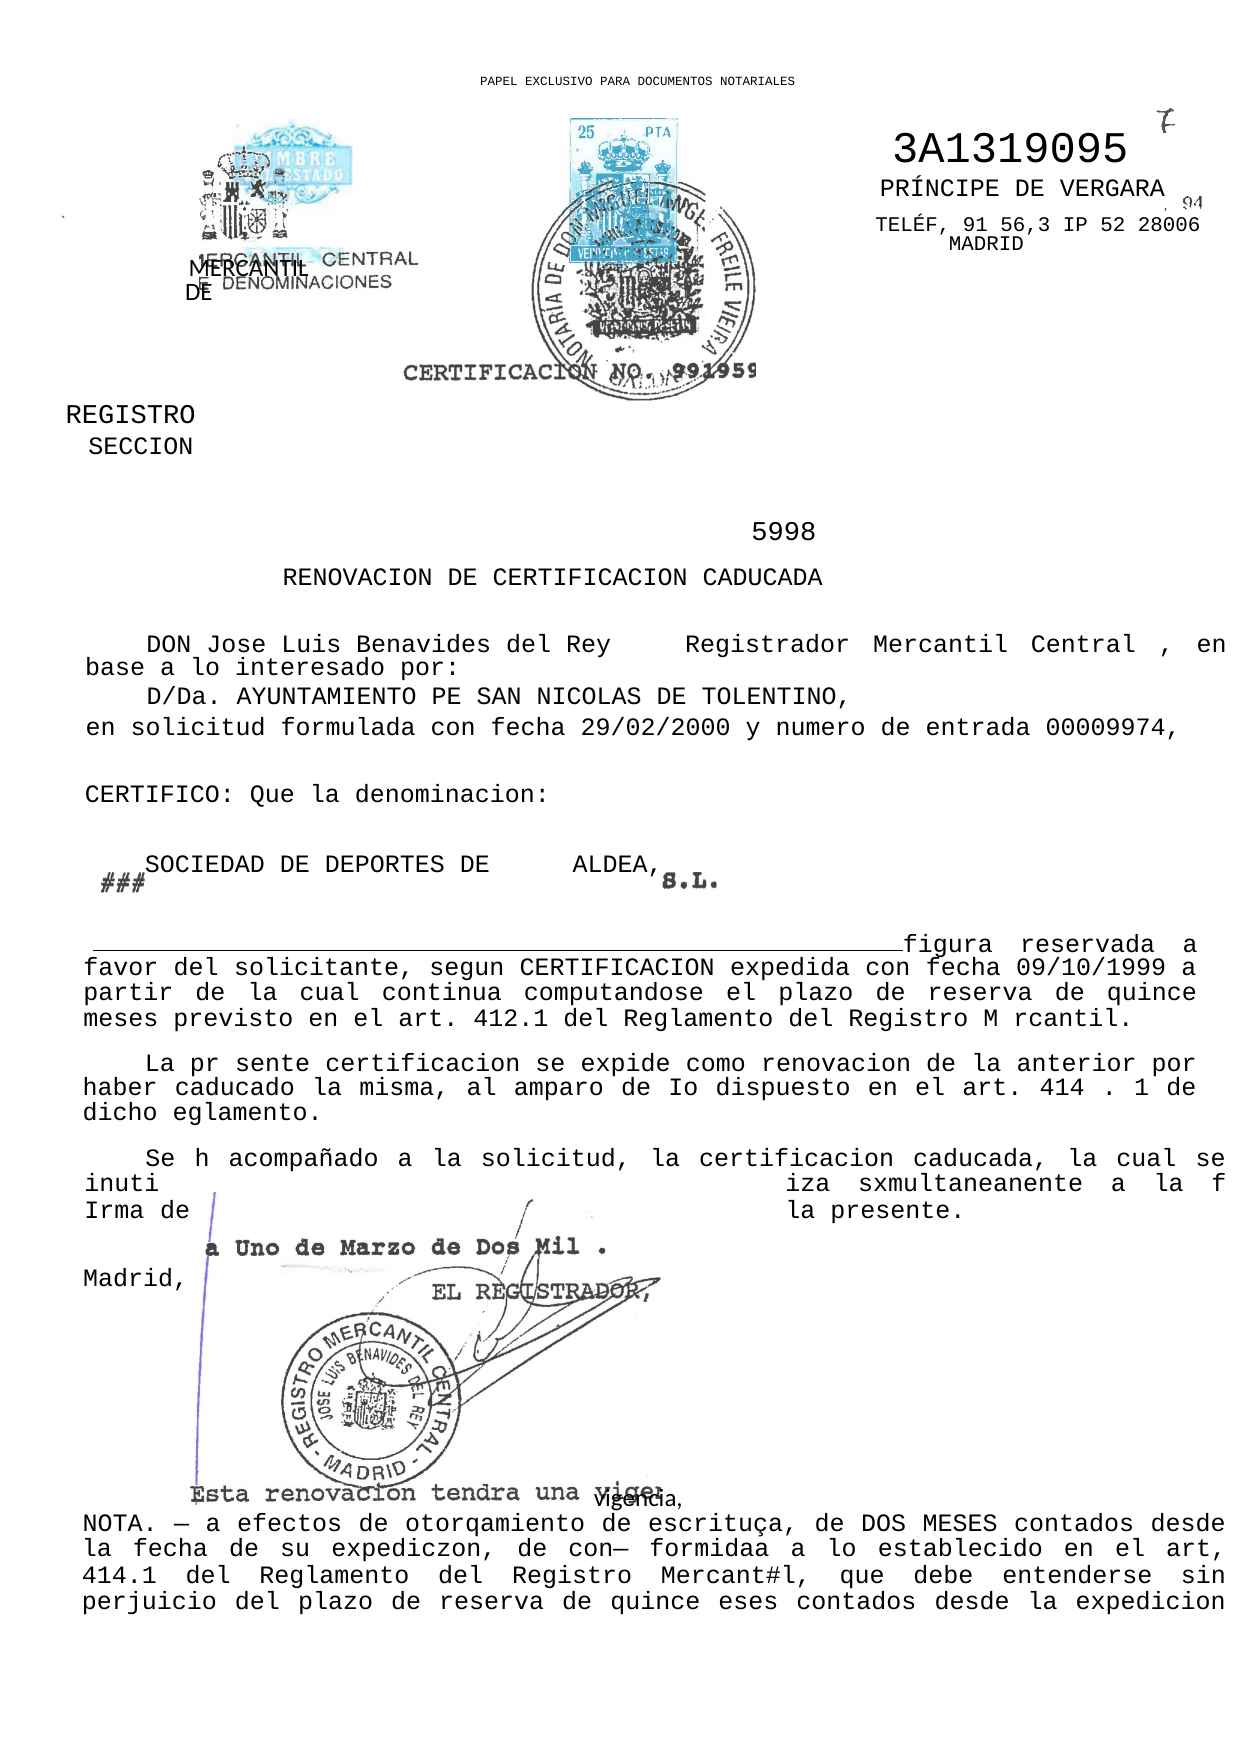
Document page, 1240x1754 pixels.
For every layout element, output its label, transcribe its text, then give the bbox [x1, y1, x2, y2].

text SECCION [88, 433, 802, 462]
text figura reservada a favor del solicitante, segun CERTIFICACION expedida con fecha 09/10/1999 a partir de la cual continua computandose el plazo de reserva de quince meses previsto en el art. 412.1 del Reglamento del Registro M rcantil. [83, 932, 1197, 1034]
text REGISTRO [65, 266, 802, 431]
text [661, 1265, 784, 1293]
text CERTIFICO: Que la denominacion: [83, 782, 1227, 810]
text TELÉF, 91 56,3 IP 52 28006 MADRID [756, 214, 1228, 257]
text en solicitud formulada con fecha 29/02/2000 y numero de entrada 00009974, [84, 714, 1227, 742]
text [185, 176, 199, 210]
text Se h acompañado a la solicitud, la certificacion caducada, la cual se inuti iza sxmultaneanente a la f Irma de la presente. [84, 1145, 1227, 1226]
text Madrid, [82, 1265, 190, 1293]
text 5998 [339, 517, 1228, 548]
text La pr sente certificacion se expide como renovacion de la anterior por haber caducado la misma, al amparo de Io dispuesto en el art. 414 . 1 de dicho eglamento. [82, 1052, 1197, 1128]
text D/Da. AYUNTAMIENTO PE SAN NICOLAS DE TOLENTINO, [146, 683, 1227, 712]
text SOCIEDAD DE DEPORTES DE ALDEA, [66, 851, 1228, 893]
text NOTA. — a efectos de otorqamiento de escrituça, de DOS MESES contados desde la fecha de su expediczon, de con— formidaa a lo establecido en el art, 414.1 del Reglamento del Registro Mercant#l, que debe entenderse sin perjuicio del plazo de reserva de quince eses contados desde la expedicion [82, 1511, 1227, 1617]
text PRÍNCIPE DE VERGARA [756, 176, 1202, 210]
text RENOVACION DE CERTIFICACION CADUCADA [282, 564, 1227, 592]
text DON Jose Luis Benavides del Rey Registrador Mercantil Central , en base a lo interesado por: [85, 632, 1227, 683]
